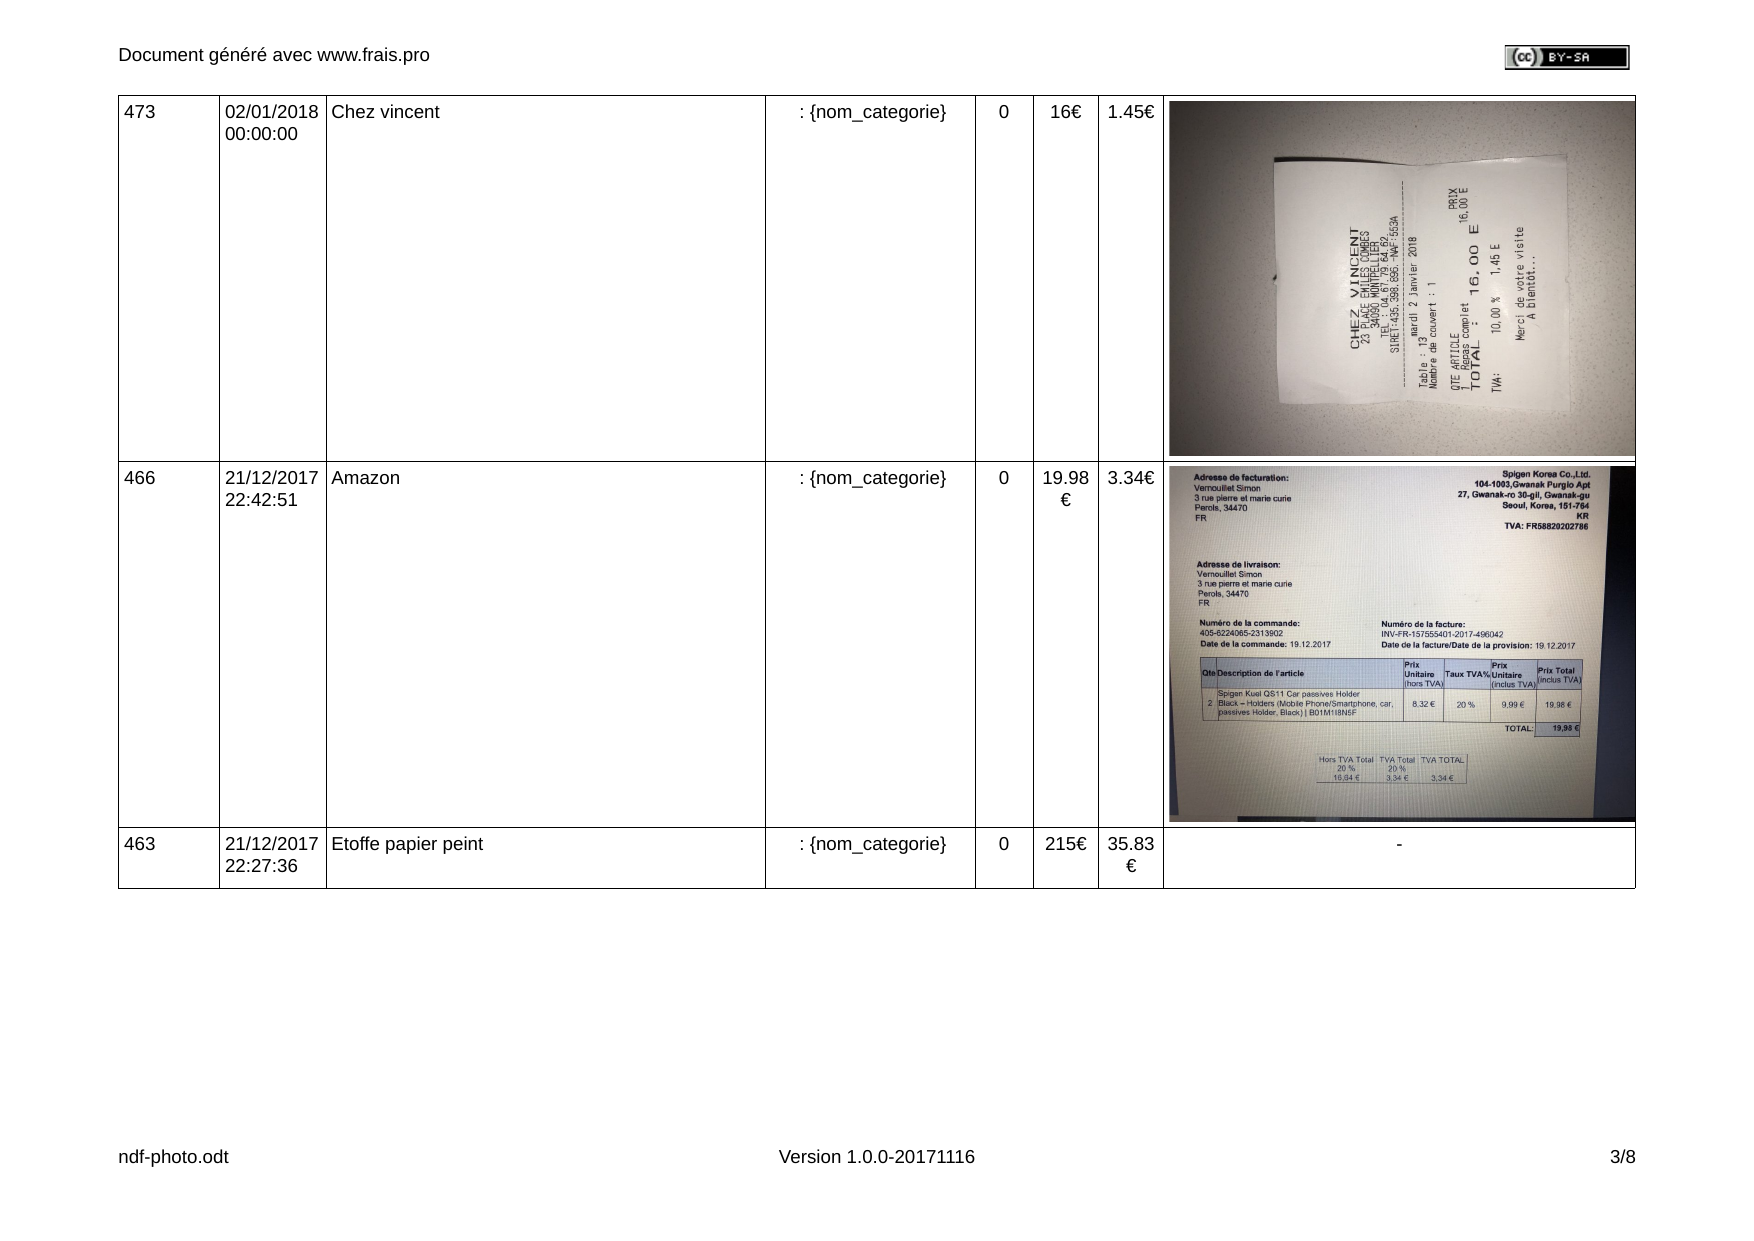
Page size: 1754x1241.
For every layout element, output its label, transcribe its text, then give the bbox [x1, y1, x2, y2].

table_cell 0 [976, 828, 1033, 887]
table_cell Amazon [327, 462, 765, 827]
table_cell 473 [119, 96, 219, 461]
table_cell 466 [119, 462, 219, 827]
table_cell Etoffe papier peint [327, 828, 765, 887]
table_cell [1164, 462, 1635, 827]
table_cell 3.34€ [1099, 462, 1163, 827]
table_cell 21/12/2017 22:27:36 [220, 828, 326, 887]
table_cell : {nom_categorie} [766, 462, 975, 827]
picture [1504, 45, 1630, 70]
table_cell [1164, 96, 1635, 461]
table_cell 0 [976, 96, 1033, 461]
table_cell 463 [119, 828, 219, 887]
table_cell Chez vincent [327, 96, 765, 461]
table_cell 215€ [1034, 828, 1098, 887]
table_cell 16€ [1034, 96, 1098, 461]
table_cell 02/01/2018 00:00:00 [220, 96, 326, 461]
table_cell : {nom_categorie} [766, 96, 975, 461]
table_cell : {nom_categorie} [766, 828, 975, 887]
table_cell 19.98€ [1034, 462, 1098, 827]
table_cell 21/12/2017 22:42:51 [220, 462, 326, 827]
table_cell - [1164, 828, 1635, 887]
picture [1169, 101, 1636, 456]
picture [1169, 466, 1636, 822]
table_cell 35.83€ [1099, 828, 1163, 887]
table_cell 0 [976, 462, 1033, 827]
table_cell 1.45€ [1099, 96, 1163, 461]
